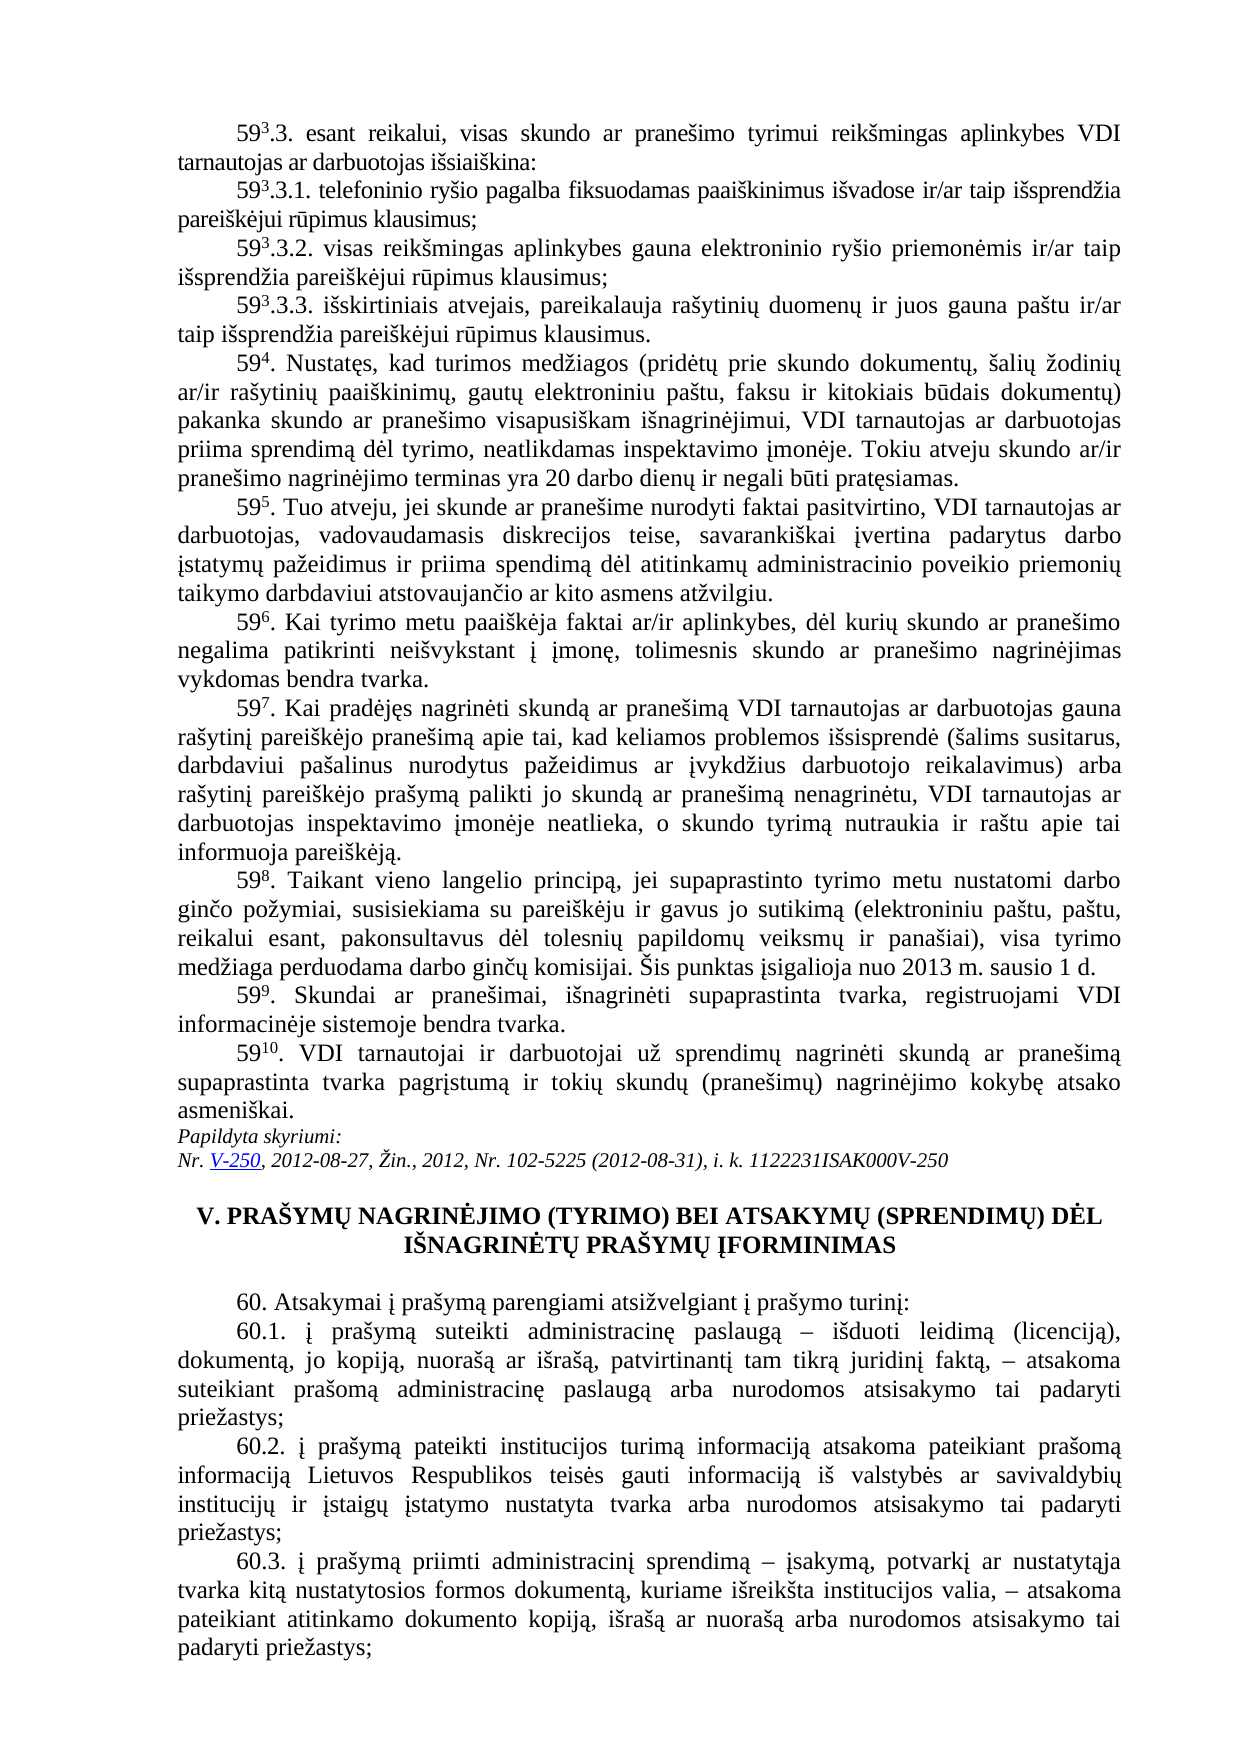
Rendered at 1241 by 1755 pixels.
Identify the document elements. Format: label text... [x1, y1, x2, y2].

text 593.3.1. telefoninio ryšio pagalba fiksuodamas paaiškinimus išvadose ir/ar taip išsprendžia pareiškėjui rūpimus klausimus; [177, 176, 1122, 233]
text 593.3.3. išskirtiniais atvejais, pareikalauja rašytinių duomenų ir juos gauna paštu ir/ar taip išsprendžia pareiškėjui rūpimus klausimus. [177, 291, 1122, 348]
text 595. Tuo atveju, jei skunde ar pranešime nurodyti faktai pasitvirtino, VDI tarnautojas ar darbuotojas, vadovaudamasis diskrecijos teise, savarankiškai įvertina padarytus darbo įstatymų pažeidimus ir priima spendimą dėl atitinkamų administracinio poveikio priemonių taikymo darbdaviui atstovaujančio ar kito asmens atžvilgiu. [177, 492, 1122, 607]
text 593.3. esant reikalui, visas skundo ar pranešimo tyrimui reikšmingas aplinkybes VDI tarnautojas ar darbuotojas išsiaiškina: [177, 118, 1122, 176]
text 60. Atsakymai į prašymą parengiami atsižvelgiant į prašymo turinį: [177, 1287, 1122, 1316]
text 5910. VDI tarnautojai ir darbuotojai už sprendimų nagrinėti skundą ar pranešimą supaprastinta tvarka pagrįstumą ir tokių skundų (pranešimų) nagrinėjimo kokybę atsako asmeniškai. [177, 1038, 1122, 1124]
text V. PRAŠYMŲ NAGRINĖJIMO (TYRIMO) BEI ATSAKYMŲ (SPRENDIMŲ) DĖL IŠNAGRINĖTŲ PRAŠYMŲ ĮFORMINIMAS [177, 1201, 1122, 1259]
text 60.1. į prašymą suteikti administracinę paslaugą – išduoti leidimą (licenciją), dokumentą, jo kopiją, nuorašą ar išrašą, patvirtinantį tam tikrą juridinį faktą, – atsakoma suteikiant prašomą administracinę paslaugą arba nurodomos atsisakymo tai padaryti priežastys; [177, 1316, 1122, 1431]
text 597. Kai pradėjęs nagrinėti skundą ar pranešimą VDI tarnautojas ar darbuotojas gauna rašytinį pareiškėjo pranešimą apie tai, kad keliamos problemos išsisprendė (šalims susitarus, darbdaviui pašalinus nurodytus pažeidimus ar įvykdžius darbuotojo reikalavimus) arba rašytinį pareiškėjo prašymą palikti jo skundą ar pranešimą nenagrinėtu, VDI tarnautojas ar darbuotojas inspektavimo įmonėje neatlieka, o skundo tyrimą nutraukia ir raštu apie tai informuoja pareiškėją. [177, 693, 1122, 866]
text 594. Nustatęs, kad turimos medžiagos (pridėtų prie skundo dokumentų, šalių žodinių ar/ir rašytinių paaiškinimų, gautų elektroniniu paštu, faksu ir kitokiais būdais dokumentų) pakanka skundo ar pranešimo visapusiškam išnagrinėjimui, VDI tarnautojas ar darbuotojas priima sprendimą dėl tyrimo, neatlikdamas inspektavimo įmonėje. Tokiu atveju skundo ar/ir pranešimo nagrinėjimo terminas yra 20 darbo dienų ir negali būti pratęsiamas. [177, 348, 1122, 492]
text 60.2. į prašymą pateikti institucijos turimą informaciją atsakoma pateikiant prašomą informaciją Lietuvos Respublikos teisės gauti informaciją iš valstybės ar savivaldybių institucijų ir įstaigų įstatymo nustatyta tvarka arba nurodomos atsisakymo tai padaryti priežastys; [177, 1431, 1122, 1546]
text 60.3. į prašymą priimti administracinį sprendimą – įsakymą, potvarkį ar nustatytąja tvarka kitą nustatytosios formos dokumentą, kuriame išreikšta institucijos valia, – atsakoma pateikiant atitinkamo dokumento kopiją, išrašą ar nuorašą arba nurodomos atsisakymo tai padaryti priežastys; [177, 1546, 1122, 1661]
text Nr. V-250, 2012-08-27, Žin., 2012, Nr. 102-5225 (2012-08-31), i. k. 1122231ISAK000V-250 [177, 1148, 1122, 1172]
text 599. Skundai ar pranešimai, išnagrinėti supaprastinta tvarka, registruojami VDI informacinėje sistemoje bendra tvarka. [177, 981, 1122, 1038]
text 596. Kai tyrimo metu paaiškėja faktai ar/ir aplinkybes, dėl kurių skundo ar pranešimo negalima patikrinti neišvykstant į įmonę, tolimesnis skundo ar pranešimo nagrinėjimas vykdomas bendra tvarka. [177, 607, 1122, 693]
text 598. Taikant vieno langelio principą, jei supaprastinto tyrimo metu nustatomi darbo ginčo požymiai, susisiekiama su pareiškėju ir gavus jo sutikimą (elektroniniu paštu, paštu, reikalui esant, pakonsultavus dėl tolesnių papildomų veiksmų ir panašiai), visa tyrimo medžiaga perduodama darbo ginčų komisijai. Šis punktas įsigalioja nuo 2013 m. sausio 1 d. [177, 866, 1122, 981]
text Papildyta skyriumi: [177, 1124, 1122, 1148]
text 593.3.2. visas reikšmingas aplinkybes gauna elektroninio ryšio priemonėmis ir/ar taip išsprendžia pareiškėjui rūpimus klausimus; [177, 233, 1122, 291]
